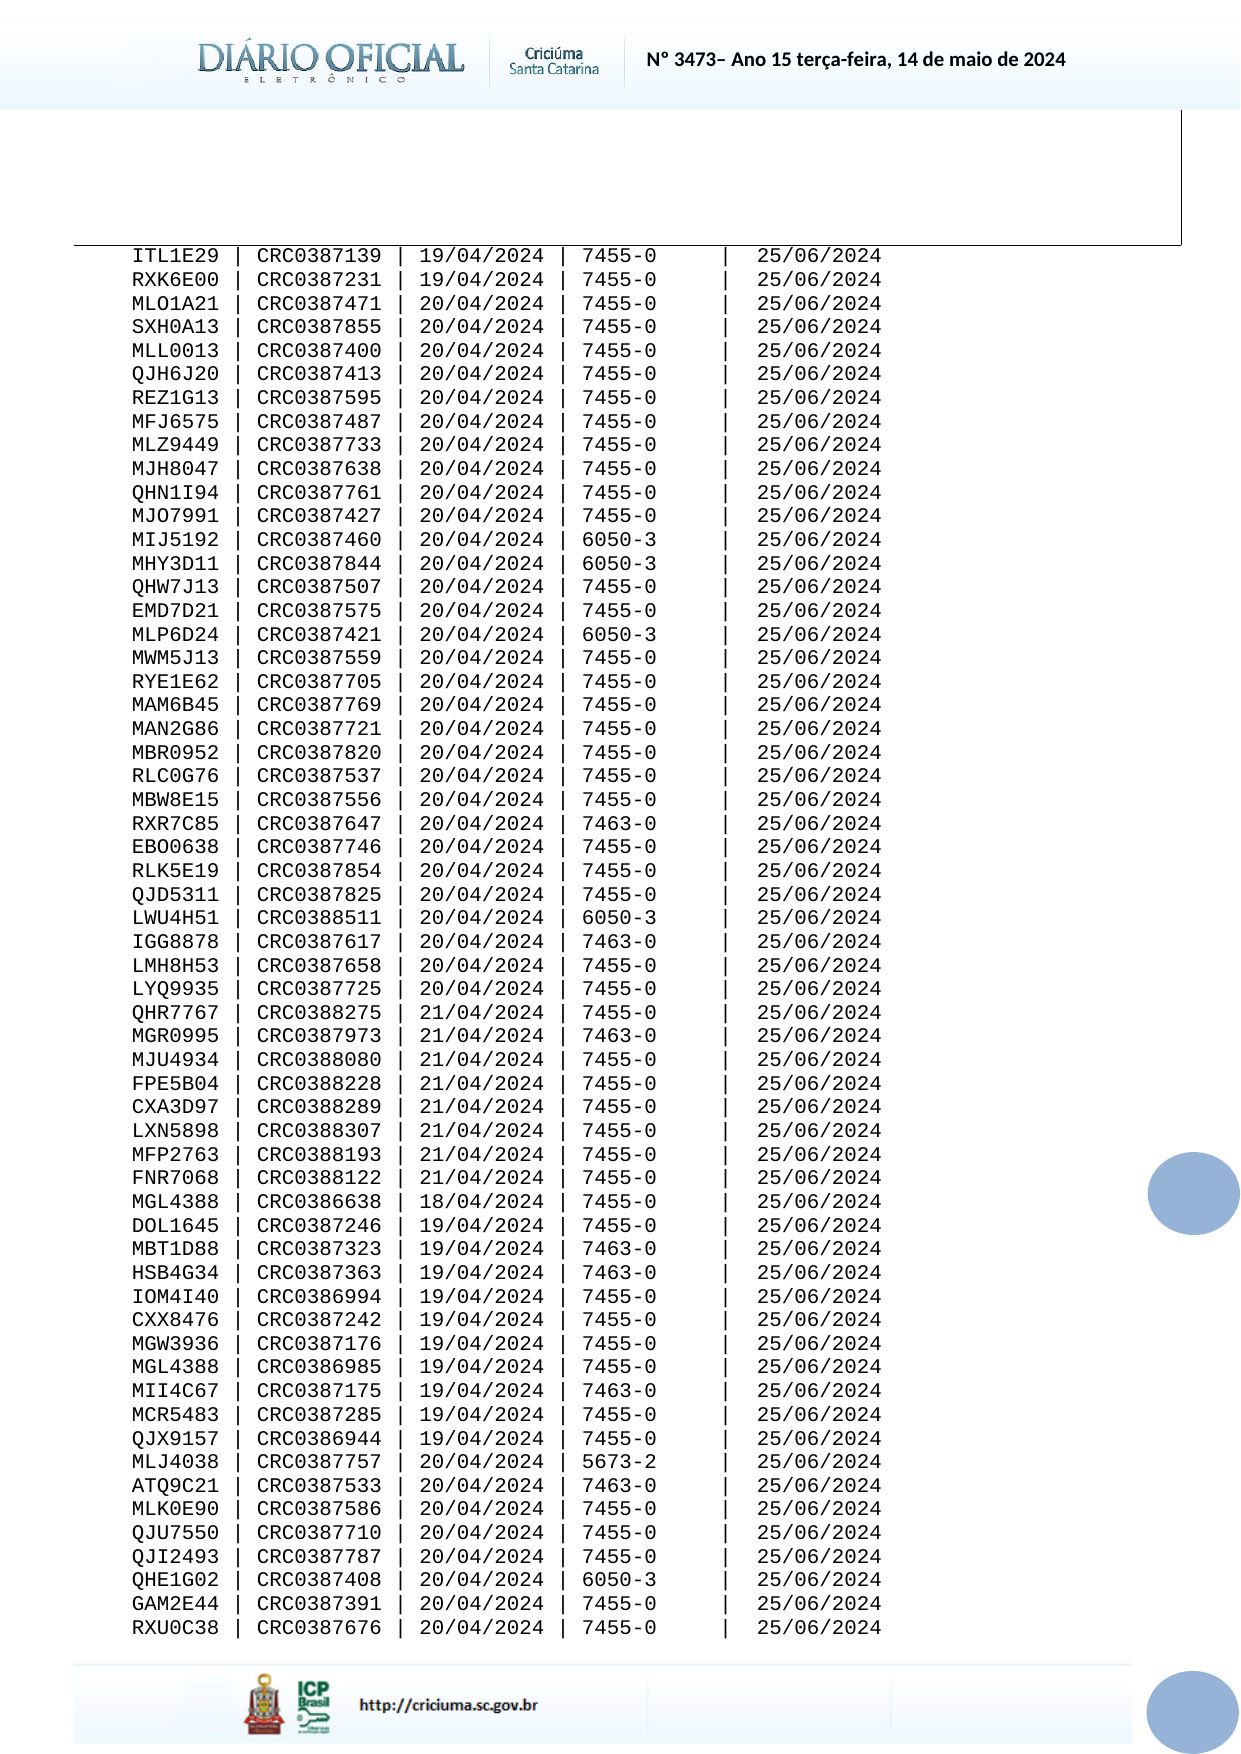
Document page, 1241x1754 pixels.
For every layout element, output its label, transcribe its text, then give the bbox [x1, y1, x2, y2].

text MGR0995 | CRC0387973 | 21/04/2024 | 7463-0 | 25/06/2024 [44, 1026, 1181, 1049]
text MBT1D88 | CRC0387323 | 19/04/2024 | 7463-0 | 25/06/2024 [44, 1238, 1181, 1262]
text MLO1A21 | CRC0387471 | 20/04/2024 | 7455-0 | 25/06/2024 [44, 292, 1181, 316]
text IGG8878 | CRC0387617 | 20/04/2024 | 7463-0 | 25/06/2024 [44, 931, 1181, 954]
text QJH6J20 | CRC0387413 | 20/04/2024 | 7455-0 | 25/06/2024 [44, 363, 1181, 387]
text MGW3936 | CRC0387176 | 19/04/2024 | 7455-0 | 25/06/2024 [44, 1333, 1181, 1357]
text HSB4G34 | CRC0387363 | 19/04/2024 | 7463-0 | 25/06/2024 [44, 1262, 1181, 1286]
text MGL4388 | CRC0386638 | 18/04/2024 | 7455-0 | 25/06/2024 [44, 1191, 1153, 1215]
text LYQ9935 | CRC0387725 | 20/04/2024 | 7455-0 | 25/06/2024 [44, 978, 1181, 1002]
text MFP2763 | CRC0388193 | 21/04/2024 | 7455-0 | 25/06/2024 [44, 1144, 1181, 1167]
text ITL1E29 | CRC0387139 | 19/04/2024 | 7455-0 | 25/06/2024 [44, 245, 1181, 269]
text REZ1G13 | CRC0387595 | 20/04/2024 | 7455-0 | 25/06/2024 [44, 387, 1181, 411]
text QJD5311 | CRC0387825 | 20/04/2024 | 7455-0 | 25/06/2024 [44, 884, 1181, 907]
text LMH8H53 | CRC0387658 | 20/04/2024 | 7455-0 | 25/06/2024 [44, 954, 1181, 978]
text IOM4I40 | CRC0386994 | 19/04/2024 | 7455-0 | 25/06/2024 [44, 1286, 1181, 1309]
text FNR7068 | CRC0388122 | 21/04/2024 | 7455-0 | 25/06/2024 [44, 1167, 1157, 1191]
text QHW7J13 | CRC0387507 | 20/04/2024 | 7455-0 | 25/06/2024 [44, 576, 1181, 600]
text MCR5483 | CRC0387285 | 19/04/2024 | 7455-0 | 25/06/2024 [44, 1404, 1181, 1427]
text RLK5E19 | CRC0387854 | 20/04/2024 | 7455-0 | 25/06/2024 [44, 860, 1181, 884]
text MLJ4038 | CRC0387757 | 20/04/2024 | 5673-2 | 25/06/2024 [44, 1451, 1181, 1475]
text MLL0013 | CRC0387400 | 20/04/2024 | 7455-0 | 25/06/2024 [44, 340, 1181, 363]
text MAM6B45 | CRC0387769 | 20/04/2024 | 7455-0 | 25/06/2024 [44, 694, 1181, 718]
text QJU7550 | CRC0387710 | 20/04/2024 | 7455-0 | 25/06/2024 [44, 1522, 1181, 1546]
text QHR7767 | CRC0388275 | 21/04/2024 | 7455-0 | 25/06/2024 [44, 1002, 1181, 1026]
text QJX9157 | CRC0386944 | 19/04/2024 | 7455-0 | 25/06/2024 [44, 1427, 1181, 1451]
text QHE1G02 | CRC0387408 | 20/04/2024 | 6050-3 | 25/06/2024 [44, 1569, 1181, 1593]
text MAN2G86 | CRC0387721 | 20/04/2024 | 7455-0 | 25/06/2024 [44, 718, 1181, 742]
text MII4C67 | CRC0387175 | 19/04/2024 | 7463-0 | 25/06/2024 [44, 1380, 1181, 1404]
text CXX8476 | CRC0387242 | 19/04/2024 | 7455-0 | 25/06/2024 [44, 1309, 1181, 1333]
text MHY3D11 | CRC0387844 | 20/04/2024 | 6050-3 | 25/06/2024 [44, 553, 1181, 576]
text MJO7991 | CRC0387427 | 20/04/2024 | 7455-0 | 25/06/2024 [44, 505, 1181, 529]
text DOL1645 | CRC0387246 | 19/04/2024 | 7455-0 | 25/06/2024 [44, 1215, 1181, 1238]
text GAM2E44 | CRC0387391 | 20/04/2024 | 7455-0 | 25/06/2024 [44, 1593, 1181, 1617]
text MLZ9449 | CRC0387733 | 20/04/2024 | 7455-0 | 25/06/2024 [44, 434, 1181, 458]
text RXK6E00 | CRC0387231 | 19/04/2024 | 7455-0 | 25/06/2024 [44, 269, 1181, 292]
text MFJ6575 | CRC0387487 | 20/04/2024 | 7455-0 | 25/06/2024 [44, 411, 1181, 434]
text RYE1E62 | CRC0387705 | 20/04/2024 | 7455-0 | 25/06/2024 [44, 671, 1181, 694]
text FPE5B04 | CRC0388228 | 21/04/2024 | 7455-0 | 25/06/2024 [44, 1073, 1181, 1096]
text MBW8E15 | CRC0387556 | 20/04/2024 | 7455-0 | 25/06/2024 [44, 789, 1181, 813]
text EBO0638 | CRC0387746 | 20/04/2024 | 7455-0 | 25/06/2024 [44, 836, 1181, 860]
text CXA3D97 | CRC0388289 | 21/04/2024 | 7455-0 | 25/06/2024 [44, 1096, 1181, 1120]
text ATQ9C21 | CRC0387533 | 20/04/2024 | 7463-0 | 25/06/2024 [44, 1475, 1181, 1498]
text RXR7C85 | CRC0387647 | 20/04/2024 | 7463-0 | 25/06/2024 [44, 813, 1181, 836]
text MJH8047 | CRC0387638 | 20/04/2024 | 7455-0 | 25/06/2024 [44, 458, 1181, 482]
text QJI2493 | CRC0387787 | 20/04/2024 | 7455-0 | 25/06/2024 [44, 1546, 1181, 1569]
text LXN5898 | CRC0388307 | 21/04/2024 | 7455-0 | 25/06/2024 [44, 1120, 1181, 1144]
text MLK0E90 | CRC0387586 | 20/04/2024 | 7455-0 | 25/06/2024 [44, 1498, 1181, 1522]
text SXH0A13 | CRC0387855 | 20/04/2024 | 7455-0 | 25/06/2024 [44, 316, 1181, 340]
text EMD7D21 | CRC0387575 | 20/04/2024 | 7455-0 | 25/06/2024 [44, 600, 1181, 623]
text MBR0952 | CRC0387820 | 20/04/2024 | 7455-0 | 25/06/2024 [44, 742, 1181, 765]
text MLP6D24 | CRC0387421 | 20/04/2024 | 6050-3 | 25/06/2024 [44, 623, 1181, 647]
text LWU4H51 | CRC0388511 | 20/04/2024 | 6050-3 | 25/06/2024 [44, 907, 1181, 931]
text MWM5J13 | CRC0387559 | 20/04/2024 | 7455-0 | 25/06/2024 [44, 647, 1181, 671]
text QHN1I94 | CRC0387761 | 20/04/2024 | 7455-0 | 25/06/2024 [44, 482, 1181, 505]
text MJU4934 | CRC0388080 | 21/04/2024 | 7455-0 | 25/06/2024 [44, 1049, 1181, 1073]
text RXU0C38 | CRC0387676 | 20/04/2024 | 7455-0 | 25/06/2024 [44, 1617, 1181, 1640]
text RLC0G76 | CRC0387537 | 20/04/2024 | 7455-0 | 25/06/2024 [44, 765, 1181, 789]
text MGL4388 | CRC0386985 | 19/04/2024 | 7455-0 | 25/06/2024 [44, 1357, 1181, 1380]
text MIJ5192 | CRC0387460 | 20/04/2024 | 6050-3 | 25/06/2024 [44, 529, 1181, 553]
